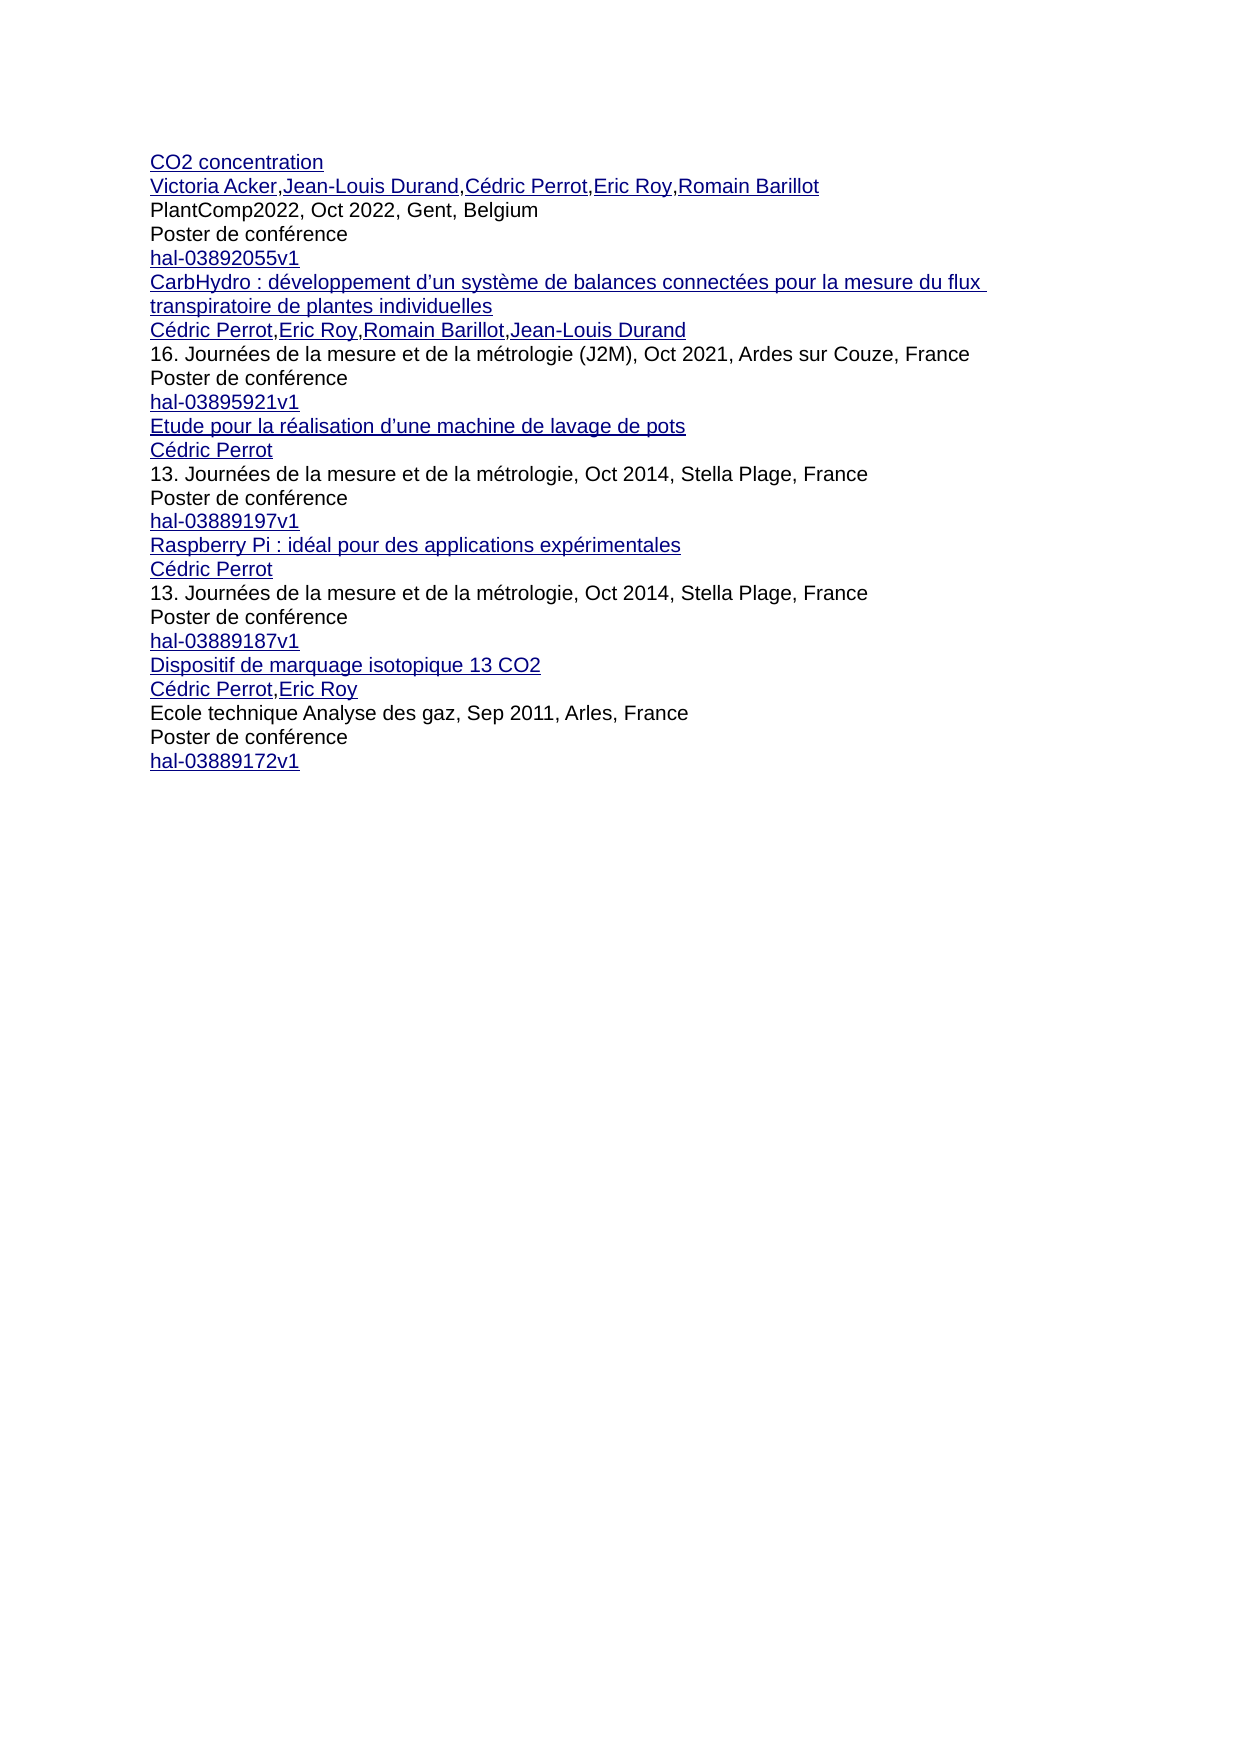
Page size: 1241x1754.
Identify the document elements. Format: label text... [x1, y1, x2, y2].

table_cell Raspberry Pi : idéal pour des applications expérimentales Cédric Perrot 13. Journées de la mesure et de la métrologie, Oct 2014, Stella Plage, France Poster de conférence hal-03889187v1 [150, 533, 1090, 653]
table_cell Etude pour la réalisation d’une machine de lavage de pots Cédric Perrot 13. Journées de la mesure et de la métrologie, Oct 2014, Stella Plage, France Poster de conférence hal-03889197v1 [150, 414, 1090, 533]
table_cell Dispositif de marquage isotopique 13 CO2 Cédric Perrot,Eric Roy Ecole technique Analyse des gaz, Sep 2011, Arles, France Poster de conférence hal-03889172v1 [150, 653, 1090, 773]
table_cell Measuring leaf elongation rate and transpiration in response to drought and elevation of atmospheric CO2 concentration Victoria Acker,Jean-Louis Durand,Cédric Perrot,Eric Roy,Romain Barillot PlantComp2022, Oct 2022, Gent, Belgium Poster de conférence hal-03892055v1 [150, 150, 1090, 270]
table_cell CarbHydro : développement d’un système de balances connectées pour la mesure du flux transpiratoire de plantes individuelles Cédric Perrot,Eric Roy,Romain Barillot,Jean-Louis Durand 16. Journées de la mesure et de la métrologie (J2M), Oct 2021, Ardes sur Couze, France Poster de conférence hal-03895921v1 [150, 270, 1090, 413]
